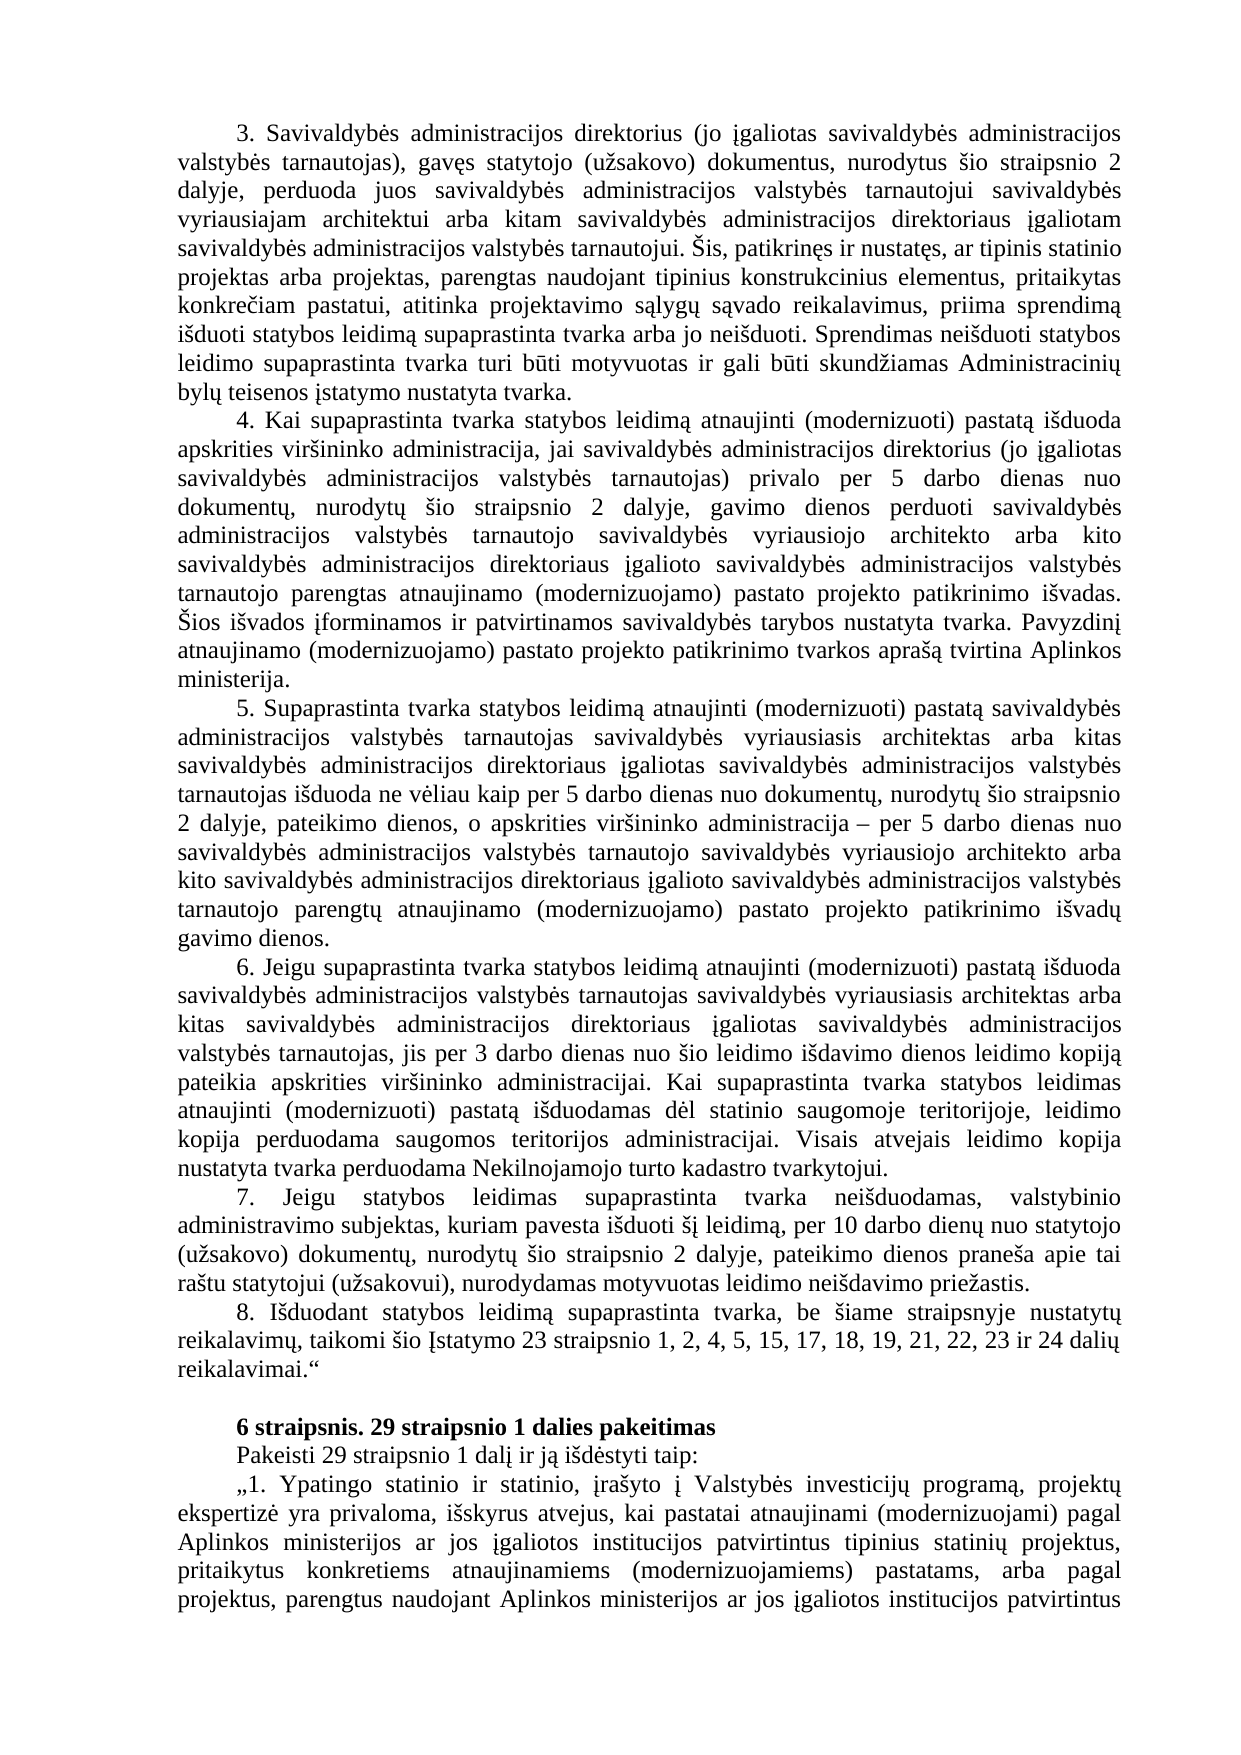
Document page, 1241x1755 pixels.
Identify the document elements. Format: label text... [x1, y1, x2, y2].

text 7. Jeigu statybos leidimas supaprastinta tvarka neišduodamas, valstybinio administravimo subjektas, kuriam pavesta išduoti šį leidimą, per 10 darbo dienų nuo statytojo (užsakovo) dokumentų, nurodytų šio straipsnio 2 dalyje, pateikimo dienos praneša apie tai raštu statytojui (užsakovui), nurodydamas motyvuotas leidimo neišdavimo priežastis. [177, 1182, 1122, 1297]
text „1. Ypatingo statinio ir statinio, įrašyto į Valstybės investicijų programą, projektų ekspertizė yra privaloma, išskyrus atvejus, kai pastatai atnaujinami (modernizuojami) pagal Aplinkos ministerijos ar jos įgaliotos institucijos patvirtintus tipinius statinių projektus, pritaikytus konkretiems atnaujinamiems (modernizuojamiems) pastatams, arba pagal projektus, parengtus naudojant Aplinkos ministerijos ar jos įgaliotos institucijos patvirtintus [177, 1469, 1122, 1613]
text 6. Jeigu supaprastinta tvarka statybos leidimą atnaujinti (modernizuoti) pastatą išduoda savivaldybės administracijos valstybės tarnautojas savivaldybės vyriausiasis architektas arba kitas savivaldybės administracijos direktoriaus įgaliotas savivaldybės administracijos valstybės tarnautojas, jis per 3 darbo dienas nuo šio leidimo išdavimo dienos leidimo kopiją pateikia apskrities viršininko administracijai. Kai supaprastinta tvarka statybos leidimas atnaujinti (modernizuoti) pastatą išduodamas dėl statinio saugomoje teritorijoje, leidimo kopija perduodama saugomos teritorijos administracijai. Visais atvejais leidimo kopija nustatyta tvarka perduodama Nekilnojamojo turto kadastro tvarkytojui. [177, 952, 1122, 1182]
text 6 straipsnis. 29 straipsnio 1 dalies pakeitimas [177, 1412, 1122, 1441]
text 8. Išduodant statybos leidimą supaprastinta tvarka, be šiame straipsnyje nustatytų reikalavimų, taikomi šio Įstatymo 23 straipsnio 1, 2, 4, 5, 15, 17, 18, 19, 21, 22, 23 ir 24 dalių reikalavimai.“ [177, 1297, 1122, 1383]
text 4. Kai supaprastinta tvarka statybos leidimą atnaujinti (modernizuoti) pastatą išduoda apskrities viršininko administracija, jai savivaldybės administracijos direktorius (jo įgaliotas savivaldybės administracijos valstybės tarnautojas) privalo per 5 darbo dienas nuo dokumentų, nurodytų šio straipsnio 2 dalyje, gavimo dienos perduoti savivaldybės administracijos valstybės tarnautojo savivaldybės vyriausiojo architekto arba kito savivaldybės administracijos direktoriaus įgalioto savivaldybės administracijos valstybės tarnautojo parengtas atnaujinamo (modernizuojamo) pastato projekto patikrinimo išvadas. Šios išvados įforminamos ir patvirtinamos savivaldybės tarybos nustatyta tvarka. Pavyzdinį atnaujinamo (modernizuojamo) pastato projekto patikrinimo tvarkos aprašą tvirtina Aplinkos ministerija. [177, 406, 1122, 693]
text Pakeisti 29 straipsnio 1 dalį ir ją išdėstyti taip: [177, 1441, 1122, 1469]
text 5. Supaprastinta tvarka statybos leidimą atnaujinti (modernizuoti) pastatą savivaldybės administracijos valstybės tarnautojas savivaldybės vyriausiasis architektas arba kitas savivaldybės administracijos direktoriaus įgaliotas savivaldybės administracijos valstybės tarnautojas išduoda ne vėliau kaip per 5 darbo dienas nuo dokumentų, nurodytų šio straipsnio 2 dalyje, pateikimo dienos, o apskrities viršininko administracija – per 5 darbo dienas nuo savivaldybės administracijos valstybės tarnautojo savivaldybės vyriausiojo architekto arba kito savivaldybės administracijos direktoriaus įgalioto savivaldybės administracijos valstybės tarnautojo parengtų atnaujinamo (modernizuojamo) pastato projekto patikrinimo išvadų gavimo dienos. [177, 693, 1122, 952]
text 3. Savivaldybės administracijos direktorius (jo įgaliotas savivaldybės administracijos valstybės tarnautojas), gavęs statytojo (užsakovo) dokumentus, nurodytus šio straipsnio 2 dalyje, perduoda juos savivaldybės administracijos valstybės tarnautojui savivaldybės vyriausiajam architektui arba kitam savivaldybės administracijos direktoriaus įgaliotam savivaldybės administracijos valstybės tarnautojui. Šis, patikrinęs ir nustatęs, ar tipinis statinio projektas arba projektas, parengtas naudojant tipinius konstrukcinius elementus, pritaikytas konkrečiam pastatui, atitinka projektavimo sąlygų sąvado reikalavimus, priima sprendimą išduoti statybos leidimą supaprastinta tvarka arba jo neišduoti. Sprendimas neišduoti statybos leidimo supaprastinta tvarka turi būti motyvuotas ir gali būti skundžiamas Administracinių bylų teisenos įstatymo nustatyta tvarka. [177, 118, 1122, 406]
